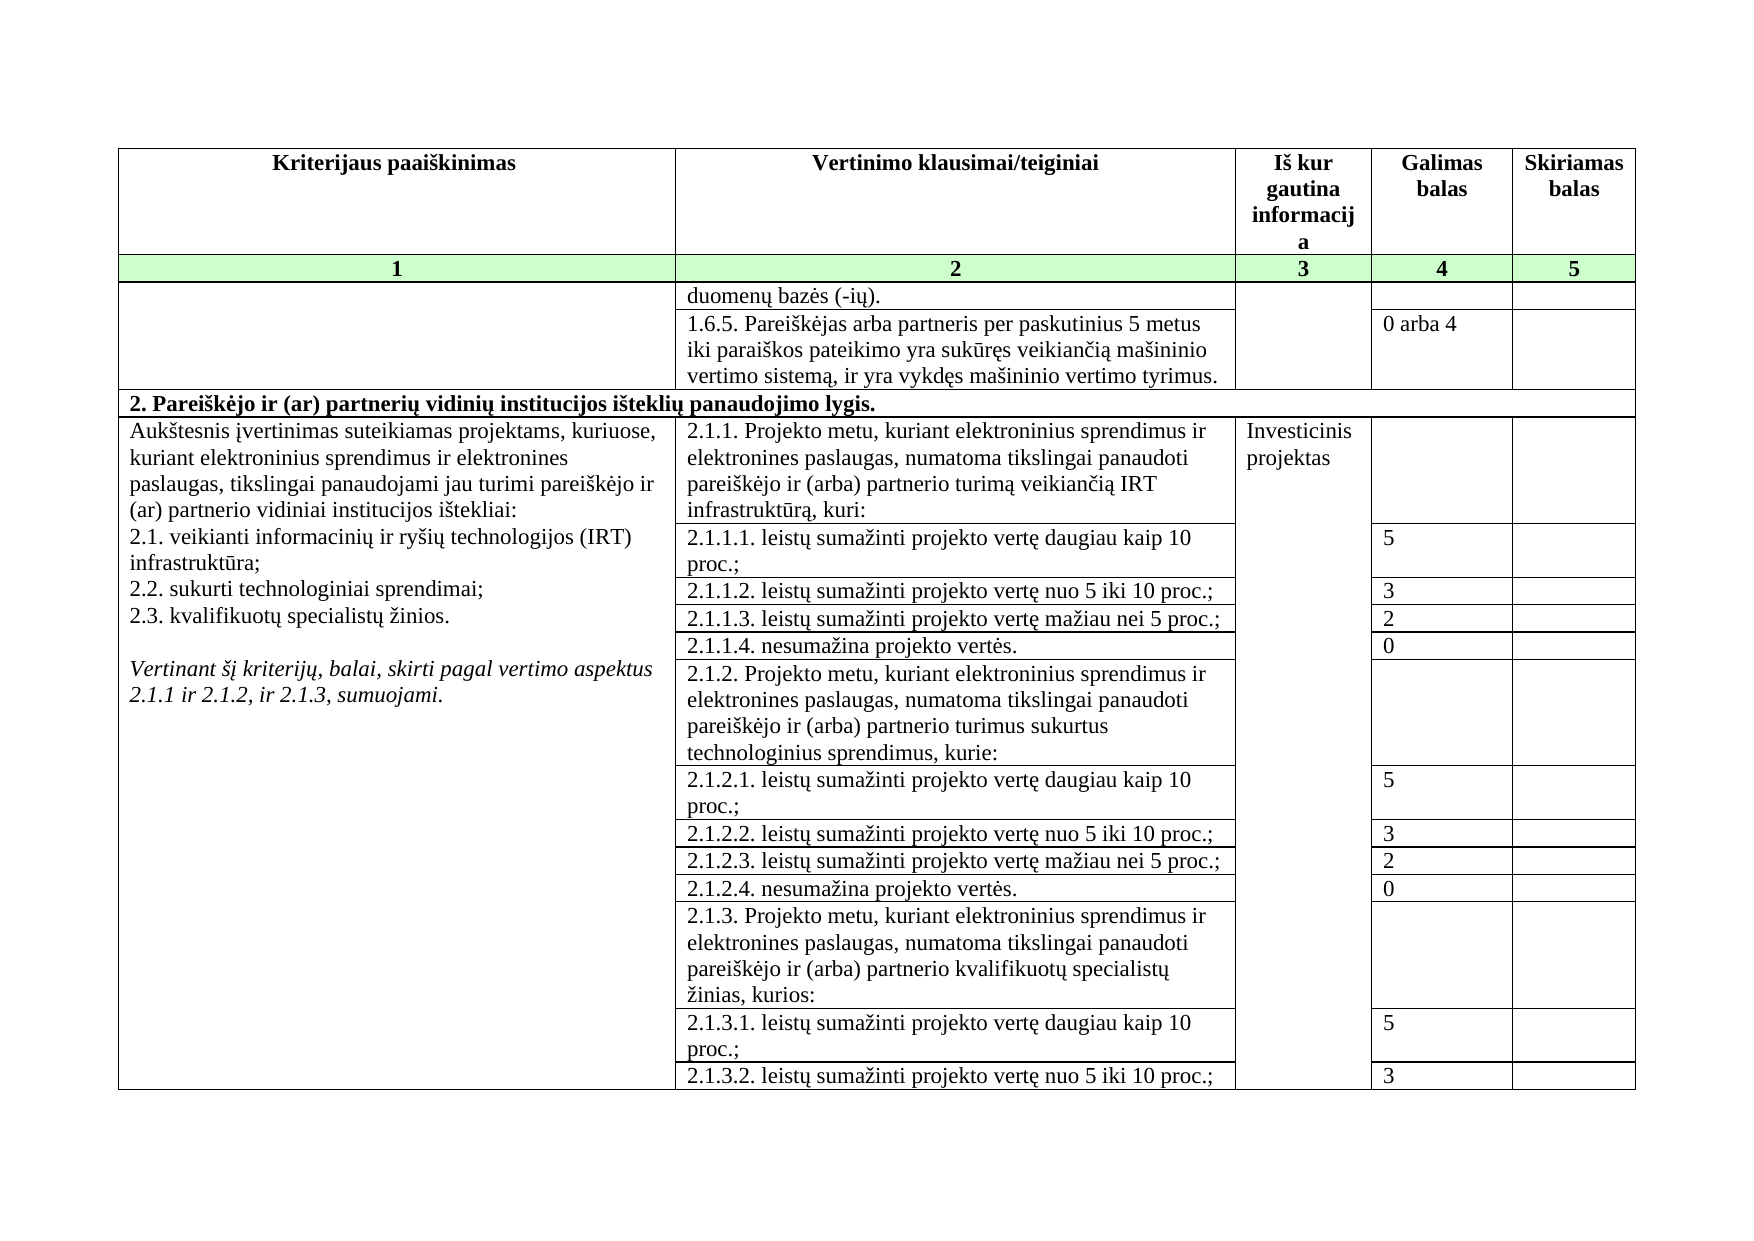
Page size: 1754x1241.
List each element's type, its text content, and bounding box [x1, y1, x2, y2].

table_cell [1513, 848, 1635, 874]
table_cell 0 [1372, 875, 1512, 901]
table_cell 0 arba 4 [1372, 310, 1512, 389]
table_cell [1513, 660, 1635, 765]
table_cell 5 [1372, 524, 1512, 577]
table_cell [1513, 1009, 1635, 1061]
table_cell 2.1.3.2. leistų sumažinti projekto vertę nuo 5 iki 10 proc.; [676, 1063, 1235, 1089]
table_cell [1372, 902, 1512, 1008]
table_cell 4 [1372, 255, 1512, 281]
table_cell 2.1.1. Projekto metu, kuriant elektroninius sprendimus ir elektronines paslaugas, numatoma tikslingai panaudoti pareiškėjo ir (arba) partnerio turimą veikiančią IRT infrastruktūrą, kuri: [676, 418, 1235, 523]
table_cell 2.1.2.1. leistų sumažinti projekto vertę daugiau kaip 10 proc.; [676, 766, 1235, 819]
table_cell [1513, 605, 1635, 631]
table_cell 2 [676, 255, 1235, 281]
table_cell [1372, 660, 1512, 765]
table_cell [1513, 633, 1635, 659]
table_cell 2 [1372, 605, 1512, 631]
table_cell 3 [1372, 1063, 1512, 1089]
table_cell 3 [1236, 255, 1371, 281]
table_cell [1513, 1063, 1635, 1089]
table_cell [1513, 418, 1635, 523]
table_cell [1513, 766, 1635, 819]
table_header Vertinimo klausimai/teiginiai [676, 149, 1235, 254]
table_header Kriterijaus paaiškinimas [119, 149, 675, 254]
table_cell 2.1.1.2. leistų sumažinti projekto vertę nuo 5 iki 10 proc.; [676, 578, 1235, 604]
table_cell [119, 283, 675, 389]
table_cell 5 [1372, 766, 1512, 819]
table_cell [1372, 283, 1512, 309]
table_header Galimas balas [1372, 149, 1512, 254]
table_cell [1513, 310, 1635, 389]
table_cell 1 [119, 255, 675, 281]
table_cell 2.1.1.4. nesumažina projekto vertės. [676, 633, 1235, 659]
table_cell 2 [1372, 848, 1512, 874]
table_cell 3 [1372, 820, 1512, 846]
table_cell 5 [1513, 255, 1635, 281]
table_cell [1513, 578, 1635, 604]
table_header Iš kur gautina informacija [1236, 149, 1371, 254]
table_cell [1513, 283, 1635, 309]
table_cell 2.1.3. Projekto metu, kuriant elektroninius sprendimus ir elektronines paslaugas, numatoma tikslingai panaudoti pareiškėjo ir (arba) partnerio kvalifikuotų specialistų žinias, kurios: [676, 902, 1235, 1008]
table_cell 2. Pareiškėjo ir (ar) partnerių vidinių institucijos išteklių panaudojimo lygis. [119, 390, 1635, 416]
table_cell 5 [1372, 1009, 1512, 1061]
table_cell [1372, 418, 1512, 523]
table_cell [1236, 283, 1371, 389]
table_cell Aukštesnis įvertinimas suteikiamas projektams, kuriuose, kuriant elektroninius sprendimus ir elektronines paslaugas, tikslingai panaudojami jau turimi pareiškėjo ir (ar) partnerio vidiniai institucijos ištekliai: 2.1. veikianti informacinių ir ryšių technologijos (IRT) infrastruktūra; 2.2. sukurti technologiniai sprendimai; 2.3. kvalifikuotų specialistų žinios. Vertinant šį kriterijų, balai, skirti pagal vertimo aspektus 2.1.1 ir 2.1.2, ir 2.1.3, sumuojami. [119, 418, 675, 1089]
table_cell 2.1.3.1. leistų sumažinti projekto vertę daugiau kaip 10 proc.; [676, 1009, 1235, 1061]
table_cell 2.1.1.1. leistų sumažinti projekto vertę daugiau kaip 10 proc.; [676, 524, 1235, 577]
table_cell 2.1.1.3. leistų sumažinti projekto vertę mažiau nei 5 proc.; [676, 605, 1235, 631]
table_cell Investicinis projektas [1236, 418, 1371, 1089]
table_cell 0 [1372, 633, 1512, 659]
table_cell 2.1.2.4. nesumažina projekto vertės. [676, 875, 1235, 901]
table_cell 3 [1372, 578, 1512, 604]
table_cell 2.1.2.2. leistų sumažinti projekto vertę nuo 5 iki 10 proc.; [676, 820, 1235, 846]
table_header Skiriamas balas [1513, 149, 1635, 254]
table_cell 2.1.2.3. leistų sumažinti projekto vertę mažiau nei 5 proc.; [676, 848, 1235, 874]
table_cell [1513, 524, 1635, 577]
table_cell [1513, 875, 1635, 901]
table_cell 2.1.2. Projekto metu, kuriant elektroninius sprendimus ir elektronines paslaugas, numatoma tikslingai panaudoti pareiškėjo ir (arba) partnerio turimus sukurtus technologinius sprendimus, kurie: [676, 660, 1235, 765]
table_cell 1.6.5. Pareiškėjas arba partneris per paskutinius 5 metus iki paraiškos pateikimo yra sukūręs veikiančią mašininio vertimo sistemą, ir yra vykdęs mašininio vertimo tyrimus. [676, 310, 1235, 389]
table_cell duomenų bazės (-ių). [676, 283, 1235, 309]
table_cell [1513, 902, 1635, 1008]
table_cell [1513, 820, 1635, 846]
